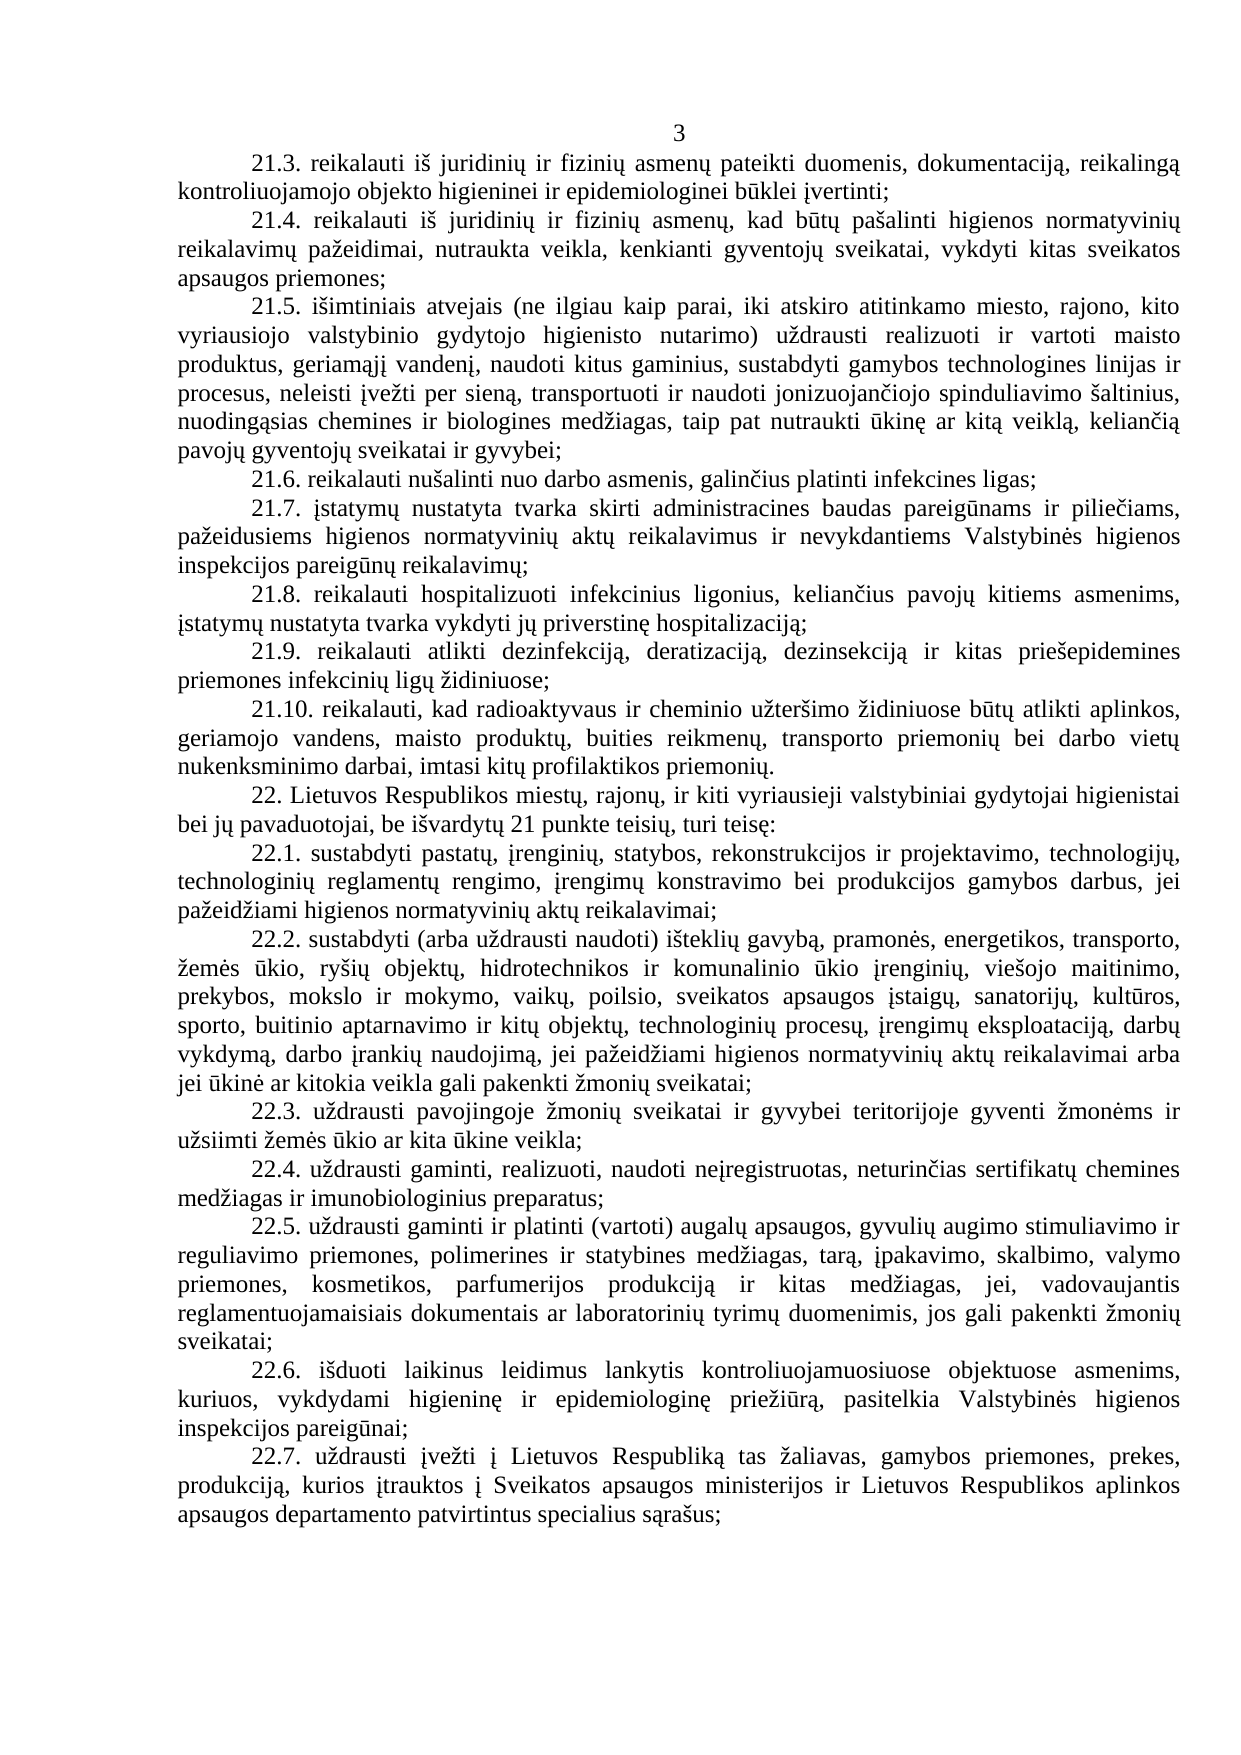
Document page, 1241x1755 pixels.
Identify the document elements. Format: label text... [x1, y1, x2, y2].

text 22.4. uždrausti gaminti, realizuoti, naudoti neįregistruotas, neturinčias sertifikatų chemines medžiagas ir imunobiologinius preparatus; [177, 1154, 1181, 1211]
text 21.5. išimtiniais atvejais (ne ilgiau kaip parai, iki atskiro atitinkamo miesto, rajono, kito vyriausiojo valstybinio gydytojo higienisto nutarimo) uždrausti realizuoti ir vartoti maisto produktus, geriamąjį vandenį, naudoti kitus gaminius, sustabdyti gamybos technologines linijas ir procesus, neleisti įvežti per sieną, transportuoti ir naudoti jonizuojančiojo spinduliavimo šaltinius, nuodingąsias chemines ir biologines medžiagas, taip pat nutraukti ūkinę ar kitą veiklą, keliančią pavojų gyventojų sveikatai ir gyvybei; [177, 291, 1181, 464]
text 21.7. įstatymų nustatyta tvarka skirti administracines baudas pareigūnams ir piliečiams, pažeidusiems higienos normatyvinių aktų reikalavimus ir nevykdantiems Valstybinės higienos inspekcijos pareigūnų reikalavimų; [177, 493, 1181, 579]
text 21.6. reikalauti nušalinti nuo darbo asmenis, galinčius platinti infekcines ligas; [177, 464, 1181, 493]
text 21.3. reikalauti iš juridinių ir fizinių asmenų pateikti duomenis, dokumentaciją, reikalingą kontroliuojamojo objekto higieninei ir epidemiologinei būklei įvertinti; [177, 148, 1181, 205]
text 21.4. reikalauti iš juridinių ir fizinių asmenų, kad būtų pašalinti higienos normatyvinių reikalavimų pažeidimai, nutraukta veikla, kenkianti gyventojų sveikatai, vykdyti kitas sveikatos apsaugos priemones; [177, 205, 1181, 291]
text 21.9. reikalauti atlikti dezinfekciją, deratizaciją, dezinsekciją ir kitas priešepidemines priemones infekcinių ligų židiniuose; [177, 636, 1181, 694]
text 21.8. reikalauti hospitalizuoti infekcinius ligonius, keliančius pavojų kitiems asmenims, įstatymų nustatyta tvarka vykdyti jų priverstinę hospitalizaciją; [177, 579, 1181, 636]
text 21.10. reikalauti, kad radioaktyvaus ir cheminio užteršimo židiniuose būtų atlikti aplinkos, geriamojo vandens, maisto produktų, buities reikmenų, transporto priemonių bei darbo vietų nukenksminimo darbai, imtasi kitų profilaktikos priemonių. [177, 694, 1181, 780]
text 22.3. uždrausti pavojingoje žmonių sveikatai ir gyvybei teritorijoje gyventi žmonėms ir užsiimti žemės ūkio ar kita ūkine veikla; [177, 1096, 1181, 1154]
text 22.1. sustabdyti pastatų, įrenginių, statybos, rekonstrukcijos ir projektavimo, technologijų, technologinių reglamentų rengimo, įrengimų konstravimo bei produkcijos gamybos darbus, jei pažeidžiami higienos normatyvinių aktų reikalavimai; [177, 838, 1181, 924]
text 22. Lietuvos Respublikos miestų, rajonų, ir kiti vyriausieji valstybiniai gydytojai higienistai bei jų pavaduotojai, be išvardytų 21 punkte teisių, turi teisę: [177, 780, 1181, 838]
text 22.6. išduoti laikinus leidimus lankytis kontroliuojamuosiuose objektuose asmenims, kuriuos, vykdydami higieninę ir epidemiologinę priežiūrą, pasitelkia Valstybinės higienos inspekcijos pareigūnai; [177, 1355, 1181, 1441]
text 22.2. sustabdyti (arba uždrausti naudoti) išteklių gavybą, pramonės, energetikos, transporto, žemės ūkio, ryšių objektų, hidrotechnikos ir komunalinio ūkio įrenginių, viešojo maitinimo, prekybos, mokslo ir mokymo, vaikų, poilsio, sveikatos apsaugos įstaigų, sanatorijų, kultūros, sporto, buitinio aptarnavimo ir kitų objektų, technologinių procesų, įrengimų eksploataciją, darbų vykdymą, darbo įrankių naudojimą, jei pažeidžiami higienos normatyvinių aktų reikalavimai arba jei ūkinė ar kitokia veikla gali pakenkti žmonių sveikatai; [177, 924, 1181, 1096]
text 22.5. uždrausti gaminti ir platinti (vartoti) augalų apsaugos, gyvulių augimo stimuliavimo ir reguliavimo priemones, polimerines ir statybines medžiagas, tarą, įpakavimo, skalbimo, valymo priemones, kosmetikos, parfumerijos produkciją ir kitas medžiagas, jei, vadovaujantis reglamentuojamaisiais dokumentais ar laboratorinių tyrimų duomenimis, jos gali pakenkti žmonių sveikatai; [177, 1211, 1181, 1355]
text 22.7. uždrausti įvežti į Lietuvos Respubliką tas žaliavas, gamybos priemones, prekes, produkciją, kurios įtrauktos į Sveikatos apsaugos ministerijos ir Lietuvos Respublikos aplinkos apsaugos departamento patvirtintus specialius sąrašus; [177, 1441, 1181, 1528]
